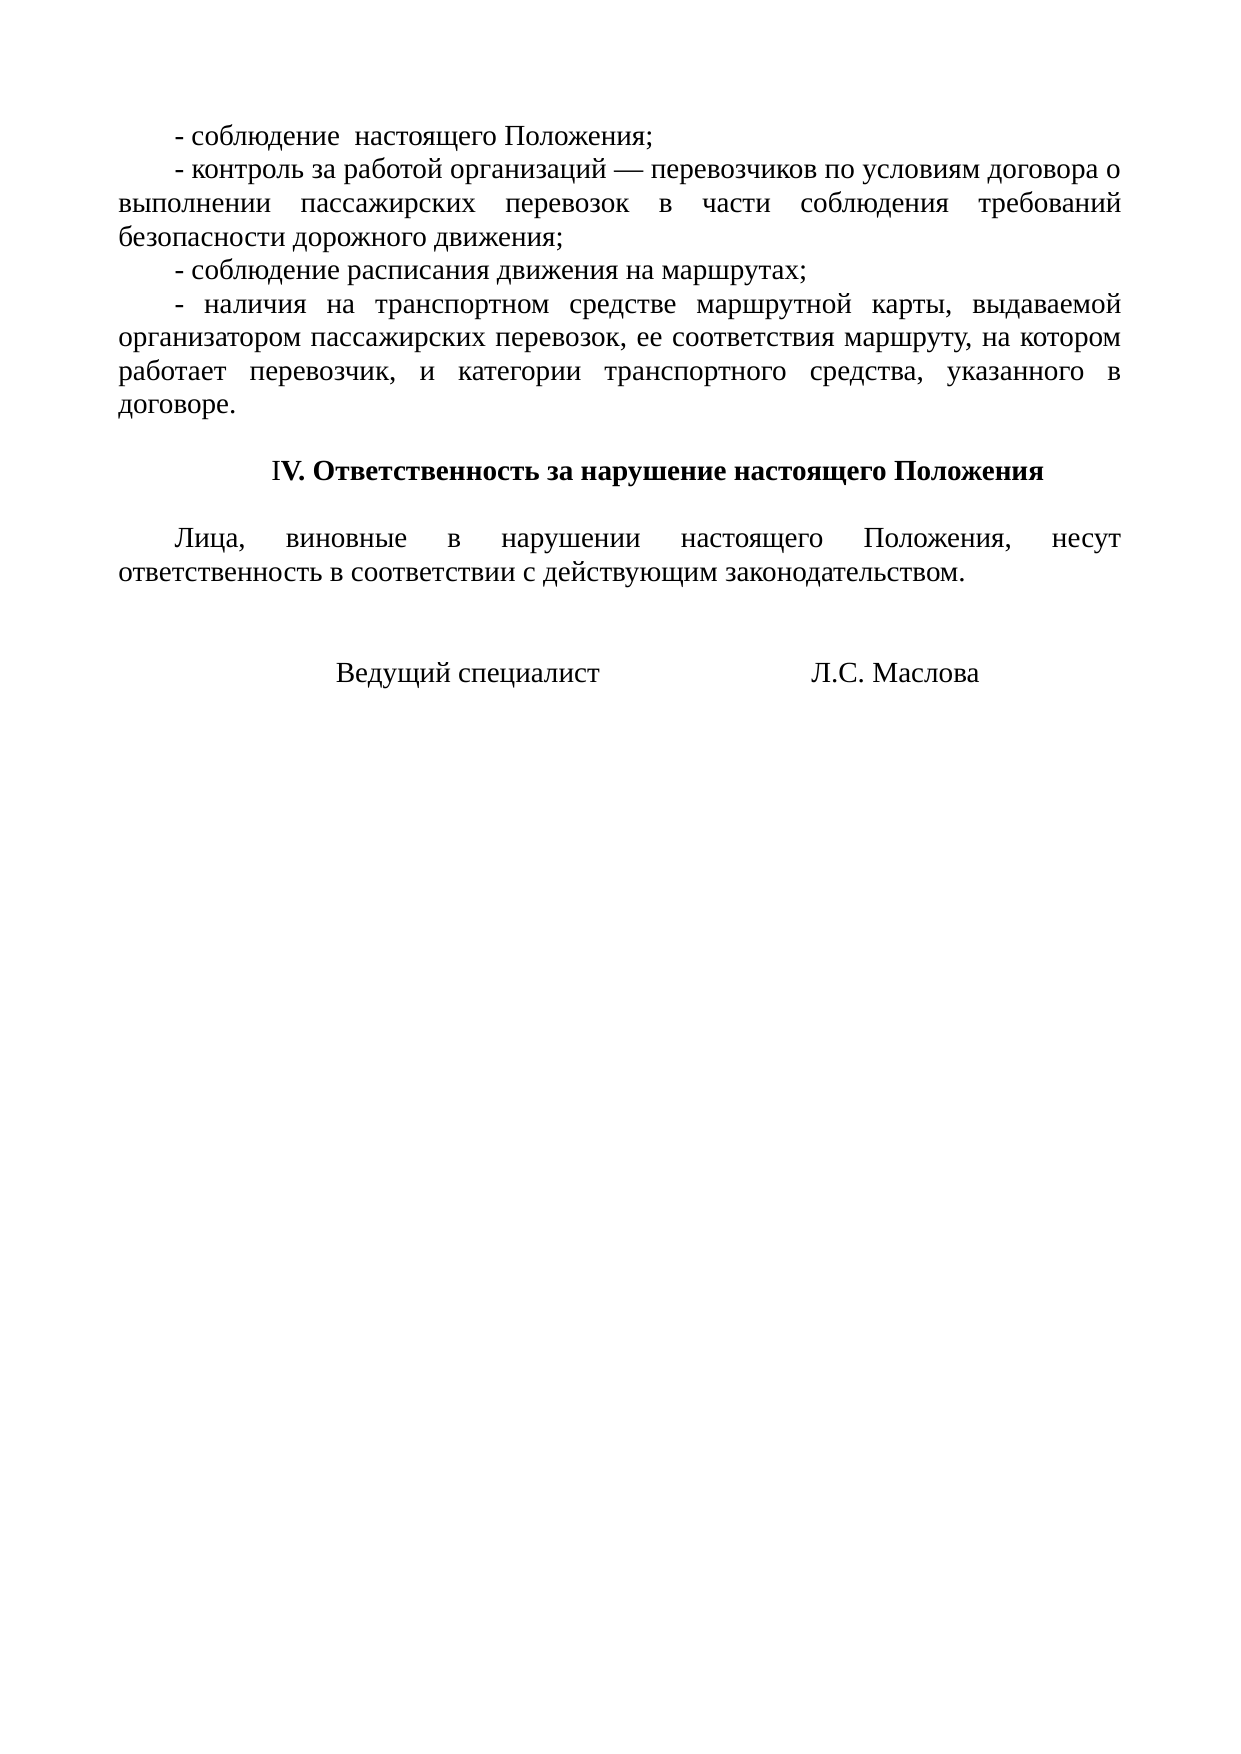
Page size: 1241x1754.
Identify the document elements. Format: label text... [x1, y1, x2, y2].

text - соблюдение настоящего Положения; [118, 118, 1122, 152]
text - наличия на транспортном средстве маршрутной карты, выдаваемой организатором пассажирских перевозок, ее соответствия маршруту, на котором работает перевозчик, и категории транспортного средства, указанного в договоре. [118, 286, 1122, 420]
text Ведущий специалист Л.С. Маслова [118, 655, 1122, 688]
text Лица, виновные в нарушении настоящего Положения, несут ответственность в соответствии с действующим законодательством. [118, 521, 1122, 588]
text IV. Ответственность за нарушение настоящего Положения [118, 453, 1122, 487]
text - контроль за работой организаций — перевозчиков по условиям договора о выполнении пассажирских перевозок в части соблюдения требований безопасности дорожного движения; [118, 152, 1122, 252]
text - соблюдение расписания движения на маршрутах; [118, 252, 1122, 286]
